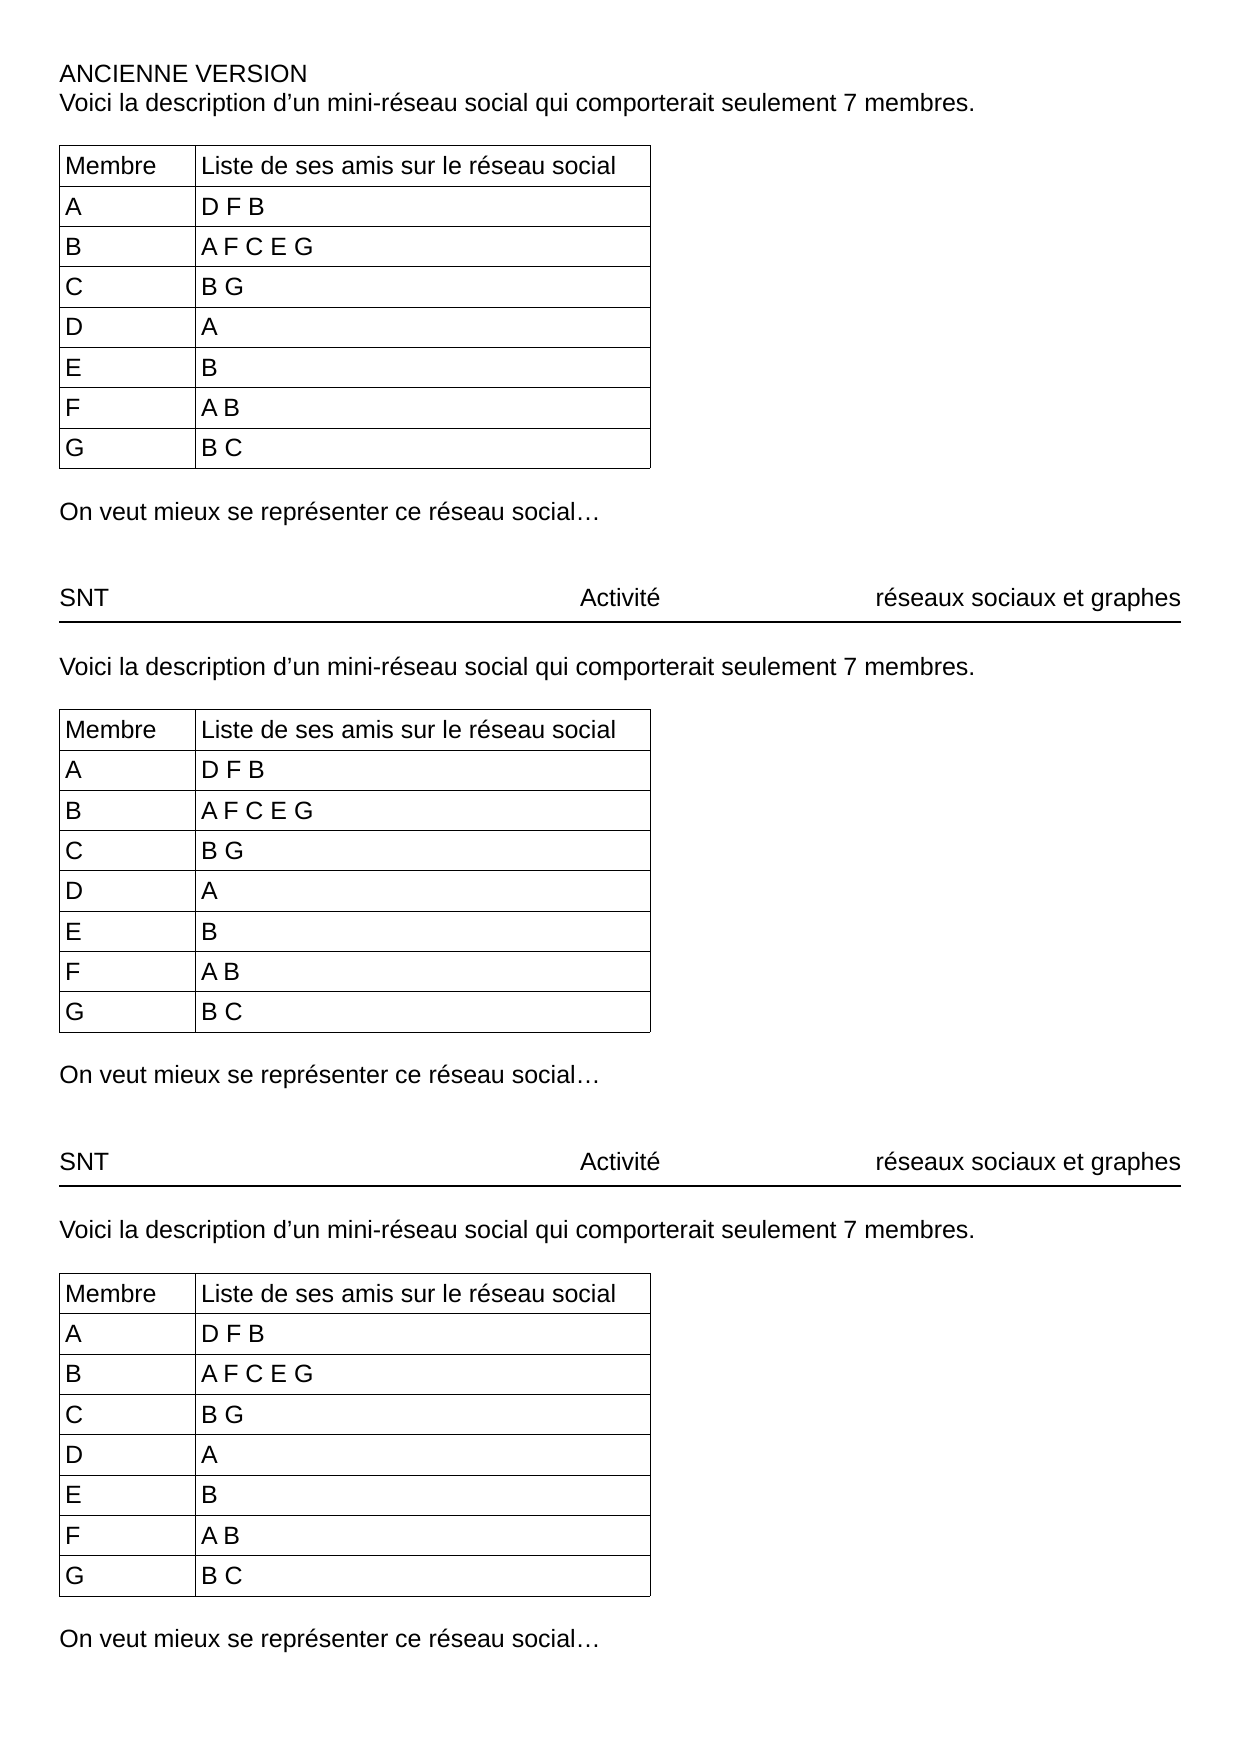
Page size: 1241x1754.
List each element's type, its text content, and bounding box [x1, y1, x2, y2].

table_cell D F B [196, 187, 650, 226]
table_cell E [60, 348, 195, 387]
table_cell D F B [196, 1314, 650, 1354]
table_cell A [196, 1435, 650, 1474]
table_cell B [60, 1355, 195, 1394]
table_header Membre [60, 1274, 195, 1313]
table_cell D F B [196, 751, 650, 790]
text réseaux sociaux et graphes [827, 583, 1181, 612]
text Activité [443, 583, 797, 612]
table_cell A B [196, 952, 650, 991]
table_cell D [60, 1435, 195, 1474]
table_cell B G [196, 831, 650, 870]
text réseaux sociaux et graphes [827, 1147, 1181, 1176]
table_cell B [196, 1476, 650, 1515]
table_cell E [60, 1476, 195, 1515]
table_header Liste de ses amis sur le réseau social [196, 146, 650, 186]
table_cell G [60, 429, 195, 468]
text On veut mieux se représenter ce réseau social… [59, 1061, 1181, 1089]
table_cell A [60, 187, 195, 226]
table_cell A F C E G [196, 791, 650, 830]
table_cell C [60, 267, 195, 307]
table_cell B C [196, 992, 650, 1032]
table_cell B [196, 912, 650, 951]
table_header Liste de ses amis sur le réseau social [196, 1274, 650, 1313]
text SNT [59, 583, 413, 612]
table_cell G [60, 992, 195, 1032]
table_cell F [60, 952, 195, 991]
text On veut mieux se représenter ce réseau social… [59, 497, 1181, 525]
text Voici la description d’un mini-réseau social qui comporterait seulement 7 membres. [59, 88, 1181, 117]
table_header Membre [60, 146, 195, 186]
table_cell A [60, 1314, 195, 1354]
text On veut mieux se représenter ce réseau social… [59, 1624, 1181, 1653]
table_cell B [196, 348, 650, 387]
table_cell B G [196, 1395, 650, 1434]
table_cell B C [196, 429, 650, 468]
table_cell D [60, 308, 195, 347]
table_cell B G [196, 267, 650, 307]
table_cell A F C E G [196, 227, 650, 266]
table_header Membre [60, 710, 195, 749]
table_cell E [60, 912, 195, 951]
table_cell B C [196, 1556, 650, 1596]
table_cell F [60, 388, 195, 427]
table_cell C [60, 1395, 195, 1434]
table_cell A F C E G [196, 1355, 650, 1394]
text Voici la description d’un mini-réseau social qui comporterait seulement 7 membres. [59, 1216, 1181, 1244]
table_cell D [60, 871, 195, 911]
text ANCIENNE VERSION [59, 59, 1181, 88]
table_cell G [60, 1556, 195, 1596]
text Voici la description d’un mini-réseau social qui comporterait seulement 7 membres. [59, 652, 1181, 680]
table_cell B [60, 227, 195, 266]
table_cell B [60, 791, 195, 830]
table_cell F [60, 1516, 195, 1555]
table_cell A [60, 751, 195, 790]
text Activité [443, 1147, 797, 1176]
table_cell A [196, 308, 650, 347]
text SNT [59, 1147, 413, 1176]
table_cell A B [196, 388, 650, 427]
table_cell A [196, 871, 650, 911]
table_cell C [60, 831, 195, 870]
table_header Liste de ses amis sur le réseau social [196, 710, 650, 749]
table_cell A B [196, 1516, 650, 1555]
